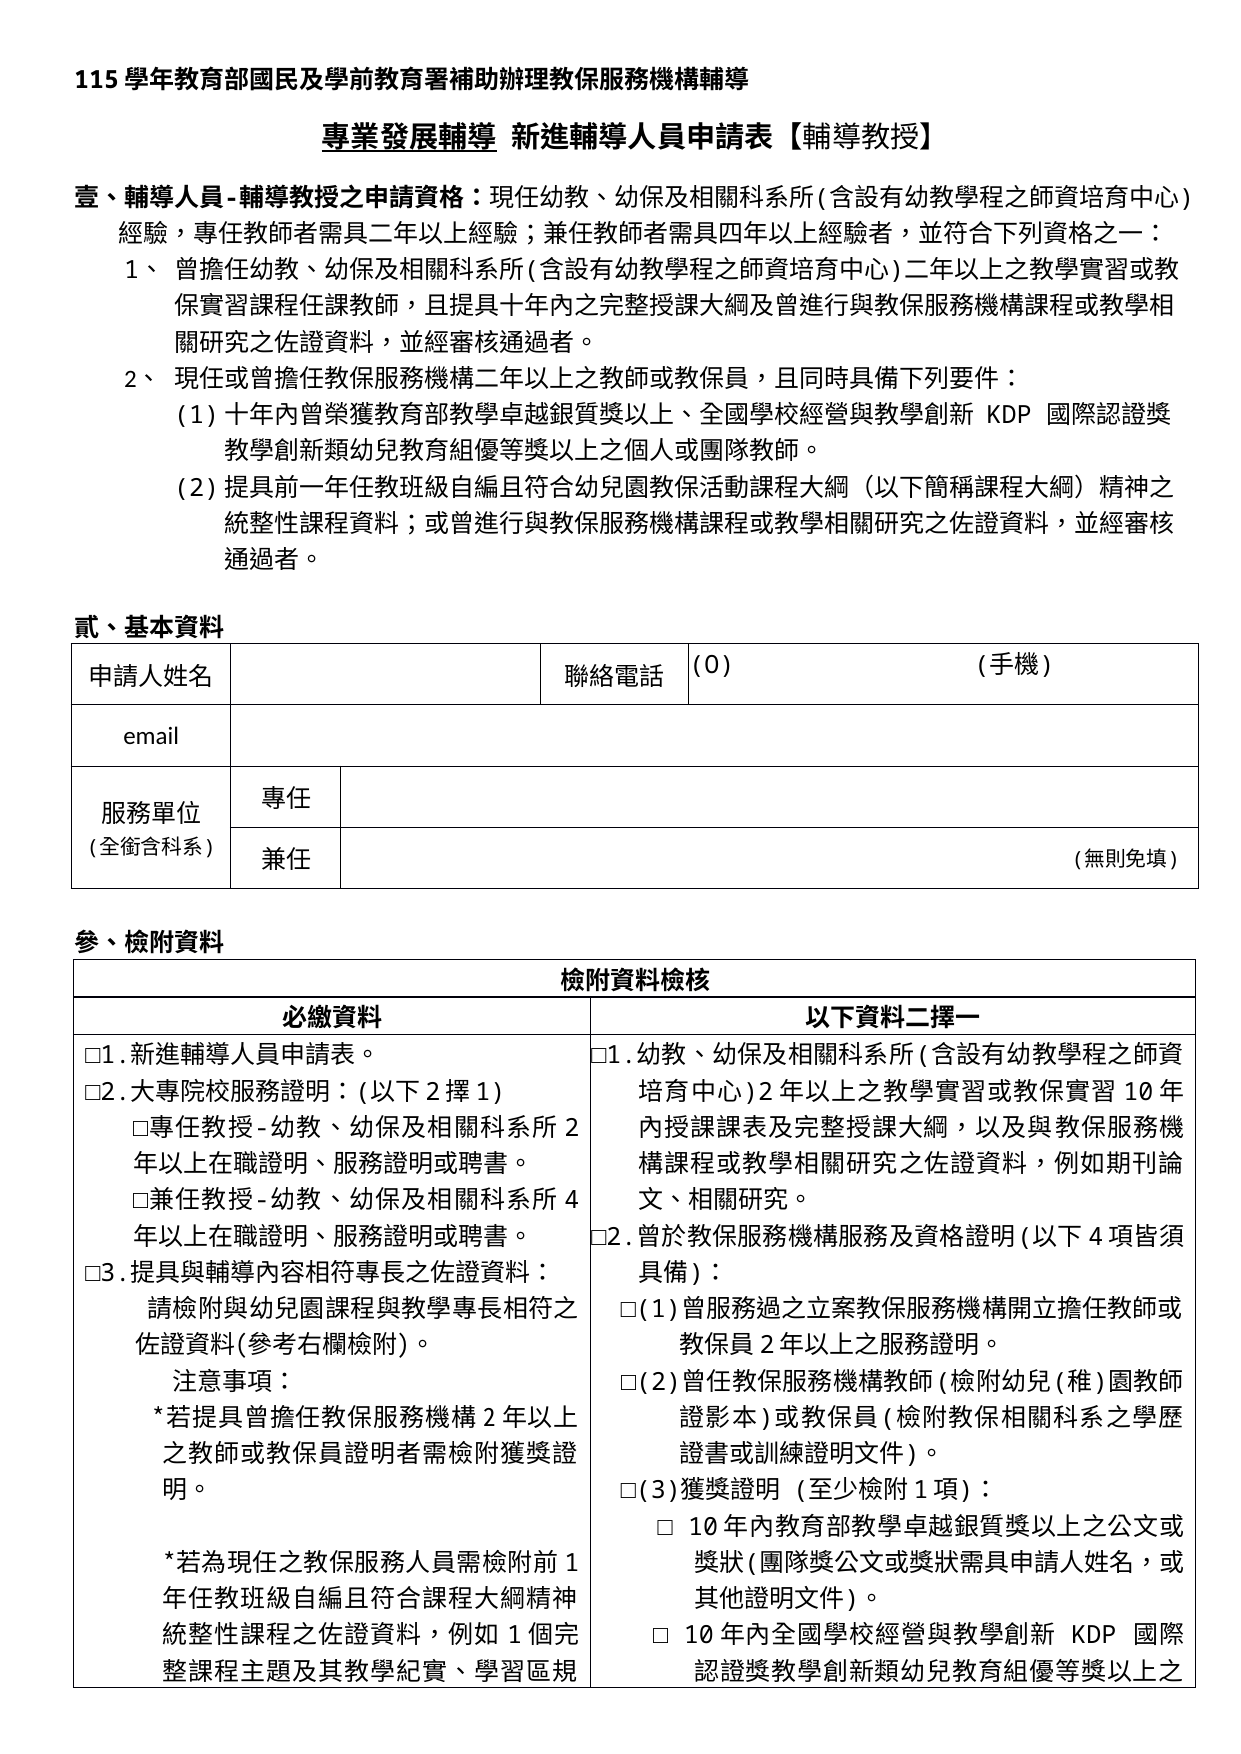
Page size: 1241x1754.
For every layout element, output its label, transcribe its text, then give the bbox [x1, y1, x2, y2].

table_cell [231, 705, 1198, 766]
table_cell □1.幼教、幼保及相關科系所(含設有幼教學程之師資培育中心)2年以上之教學實習或教保實習10年內授課課表及完整授課大綱，以及與教保服務機構課程或教學相關研究之佐證資料，例如期刊論文、相關研究。 □2.曾於教保服務機構服務及資格證明(以下4項皆須具備)： □(1)曾服務過之立案教保服務機構開立擔任教師或教保員2年以上之服務證明。 □(2)曾任教保服務機構教師(檢附幼兒(稚)園教師證影本)或教保員(檢附教保相關科系之學歷證書或訓練證明文件)。 □(3)獲獎證明 (至少檢附1項)： □ 10年內教育部教學卓越銀質獎以上之公文或獎狀(團隊獎公文或獎狀需具申請人姓名，或其他證明文件)。 □ 10年內全國學校經營與教學創新 KDP 國際認證獎教學創新類幼兒教育組優等獎以上之 [591, 1035, 1195, 1687]
table_header 聯絡電話 [541, 644, 688, 704]
table_cell 專任 [231, 767, 340, 827]
text 貳、基本資料 [74, 607, 1196, 643]
list 提具前一年任教班級自編且符合幼兒園教保活動課程大綱（以下簡稱課程大綱）精神之統整性課程資料；或曾進行與教保服務機構課程或教學相關研究之佐證資料，並經審核通過者。 [174, 467, 1196, 576]
table_header 申請人姓名 [72, 644, 230, 704]
table_cell □1.新進輔導人員申請表。 □2.大專院校服務證明：(以下2擇1) □專任教授-幼教、幼保及相關科系所2年以上在職證明、服務證明或聘書。 □兼任教授-幼教、幼保及相關科系所4年以上在職證明、服務證明或聘書。 □3.提具與輔導內容相符專長之佐證資料： 請檢附與幼兒園課程與教學專長相符之佐證資料(參考右欄檢附)。 注意事項： *若提具曾擔任教保服務機構2年以上之教師或教保員證明者需檢附獲獎證明。 *若為現任之教保服務人員需檢附前1年任教班級自編且符合課程大綱精神統整性課程之佐證資料，例如1個完整課程主題及其教學紀實、學習區規 [74, 1035, 590, 1687]
table_cell 服務單位 (全銜含科系) [72, 767, 230, 888]
table_cell email [72, 705, 230, 766]
list 曾擔任幼教、幼保及相關科系所(含設有幼教學程之師資培育中心)二年以上之教學實習或教保實習課程任課教師，且提具十年內之完整授課大綱及曾進行與教保服務機構課程或教學相關研究之佐證資料，並經審核通過者。 [124, 249, 1196, 358]
text 參、檢附資料 [74, 923, 1196, 959]
table_header (O) (手機) [689, 644, 1198, 704]
table_header [231, 644, 540, 704]
table_cell 必繳資料 [74, 998, 590, 1034]
list 十年內曾榮獲教育部教學卓越銀質獎以上、全國學校經營與教學創新 KDP 國際認證獎教學創新類幼兒教育組優等獎以上之個人或團隊教師。 [174, 394, 1196, 467]
list 現任或曾擔任教保服務機構二年以上之教師或教保員，且同時具備下列要件： [124, 358, 1196, 394]
table_header 檢附資料檢核 [74, 960, 1195, 996]
table_cell (無則免填) [341, 828, 1198, 888]
table_cell 兼任 [231, 828, 340, 888]
text 115學年教育部國民及學前教育署補助辦理教保服務機構輔導 [74, 59, 1196, 95]
table_cell [341, 767, 1198, 827]
table_cell 以下資料二擇一 [591, 998, 1195, 1034]
text 壹、輔導人員-輔導教授之申請資格：現任幼教、幼保及相關科系所(含設有幼教學程之師資培育中心)經驗，專任教師者需具二年以上經驗；兼任教師者需具四年以上經驗者，並符合下列資格之一： [74, 177, 1196, 249]
text 專業發展輔導 新進輔導人員申請表【輔導教授】 [74, 113, 1196, 156]
